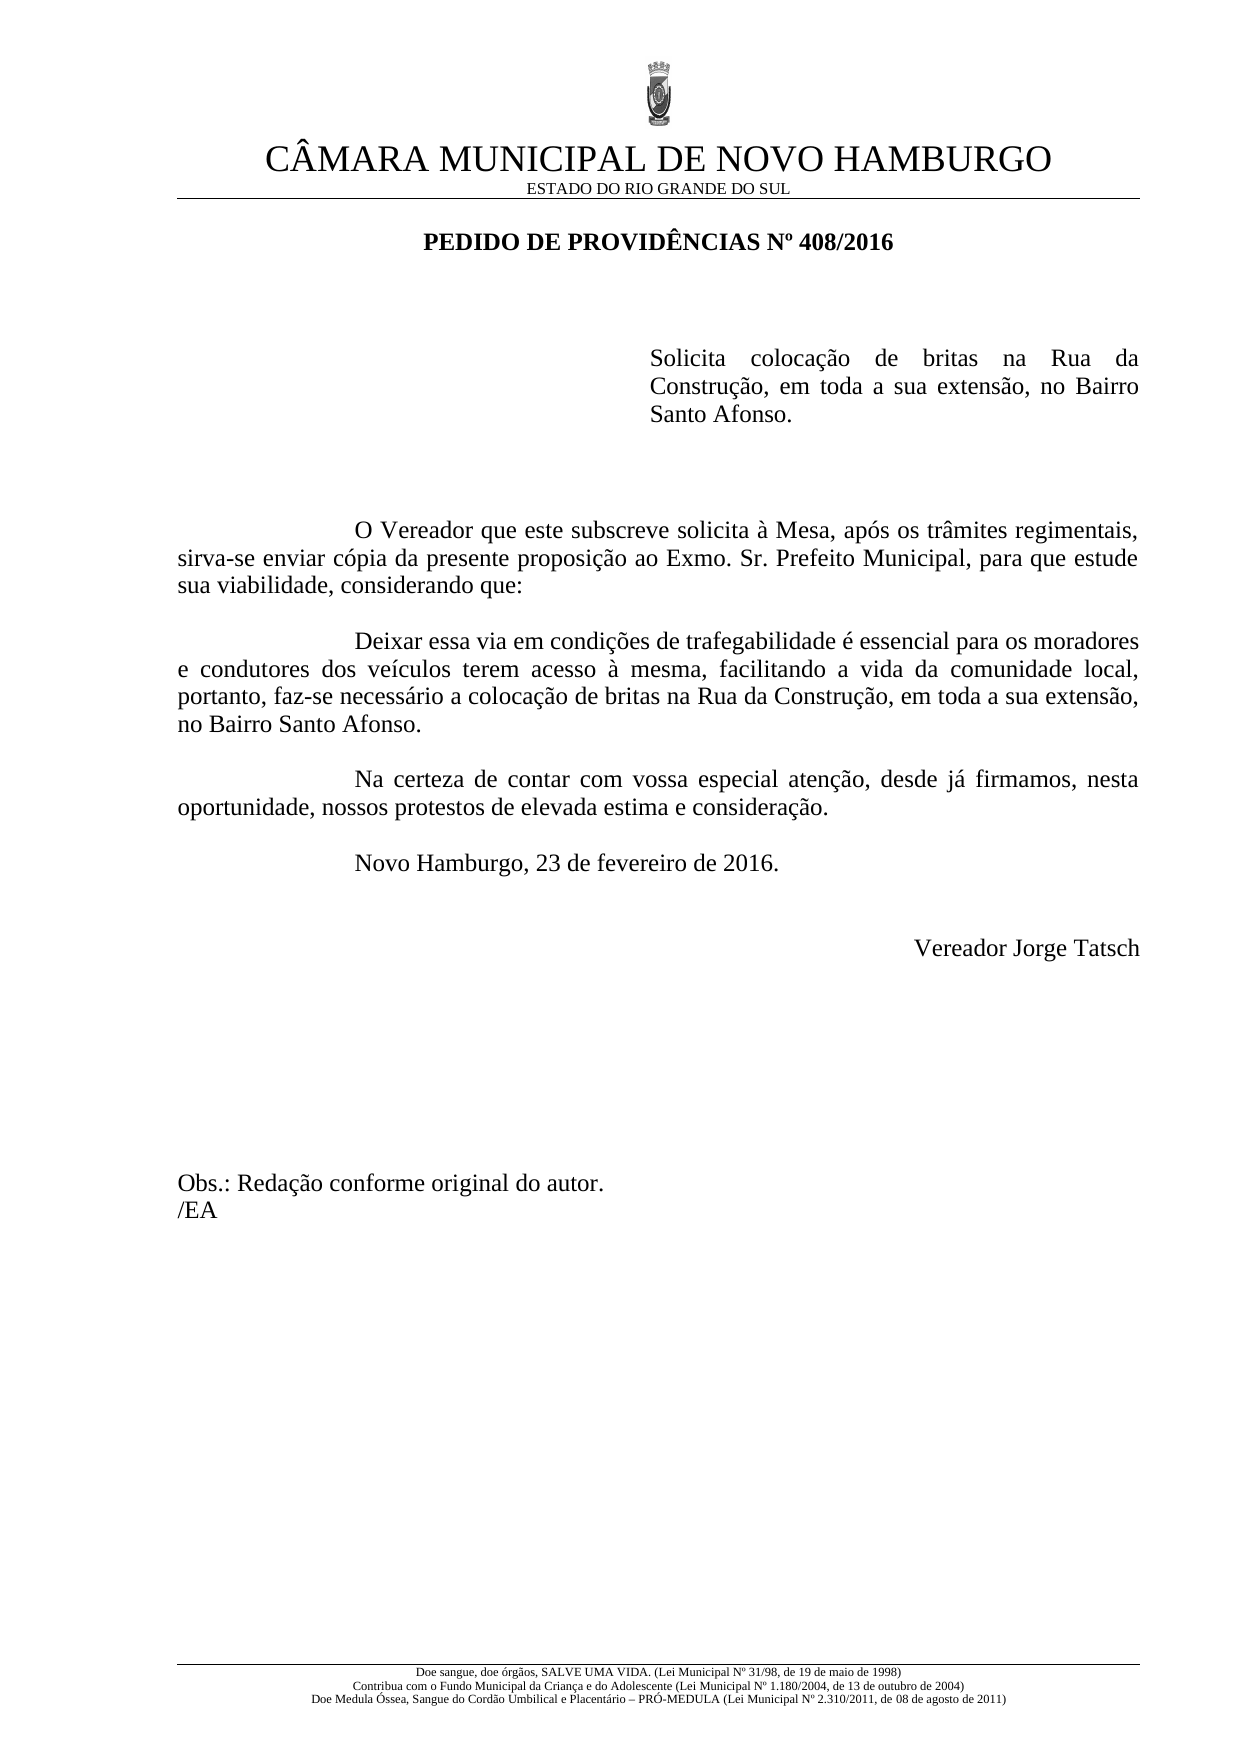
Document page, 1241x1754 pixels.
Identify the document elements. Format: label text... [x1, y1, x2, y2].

text Novo Hamburgo, 23 de fevereiro de 2016. [177, 849, 1140, 876]
text PEDIDO DE PROVIDÊNCIAS Nº 408/2016 [177, 228, 1140, 256]
text Na certeza de contar com vossa especial atenção, desde já firmamos, nesta oportunidade, nossos protestos de elevada estima e consideração. [177, 766, 1140, 821]
text /EA [177, 1197, 1140, 1224]
text Deixar essa via em condições de trafegabilidade é essencial para os moradores e condutores dos veículos terem acesso à mesma, facilitando a vida da comunidade local, portanto, faz-se necessário a colocação de britas na Rua da Construção, em toda a sua extensão, no Bairro Santo Afonso. [177, 627, 1140, 738]
list Solicita colocação de britas na Rua da Construção, em toda a sua extensão, no Bairro Santo Afonso. [649, 344, 1140, 428]
text O Vereador que este subscreve solicita à Mesa, após os trâmites regimentais, sirva-se enviar cópia da presente proposição ao Exmo. Sr. Prefeito Municipal, para que estude sua viabilidade, considerando que: [177, 516, 1140, 599]
text Vereador Jorge Tatsch [177, 934, 1140, 961]
text Obs.: Redação conforme original do autor. [177, 1169, 1140, 1197]
